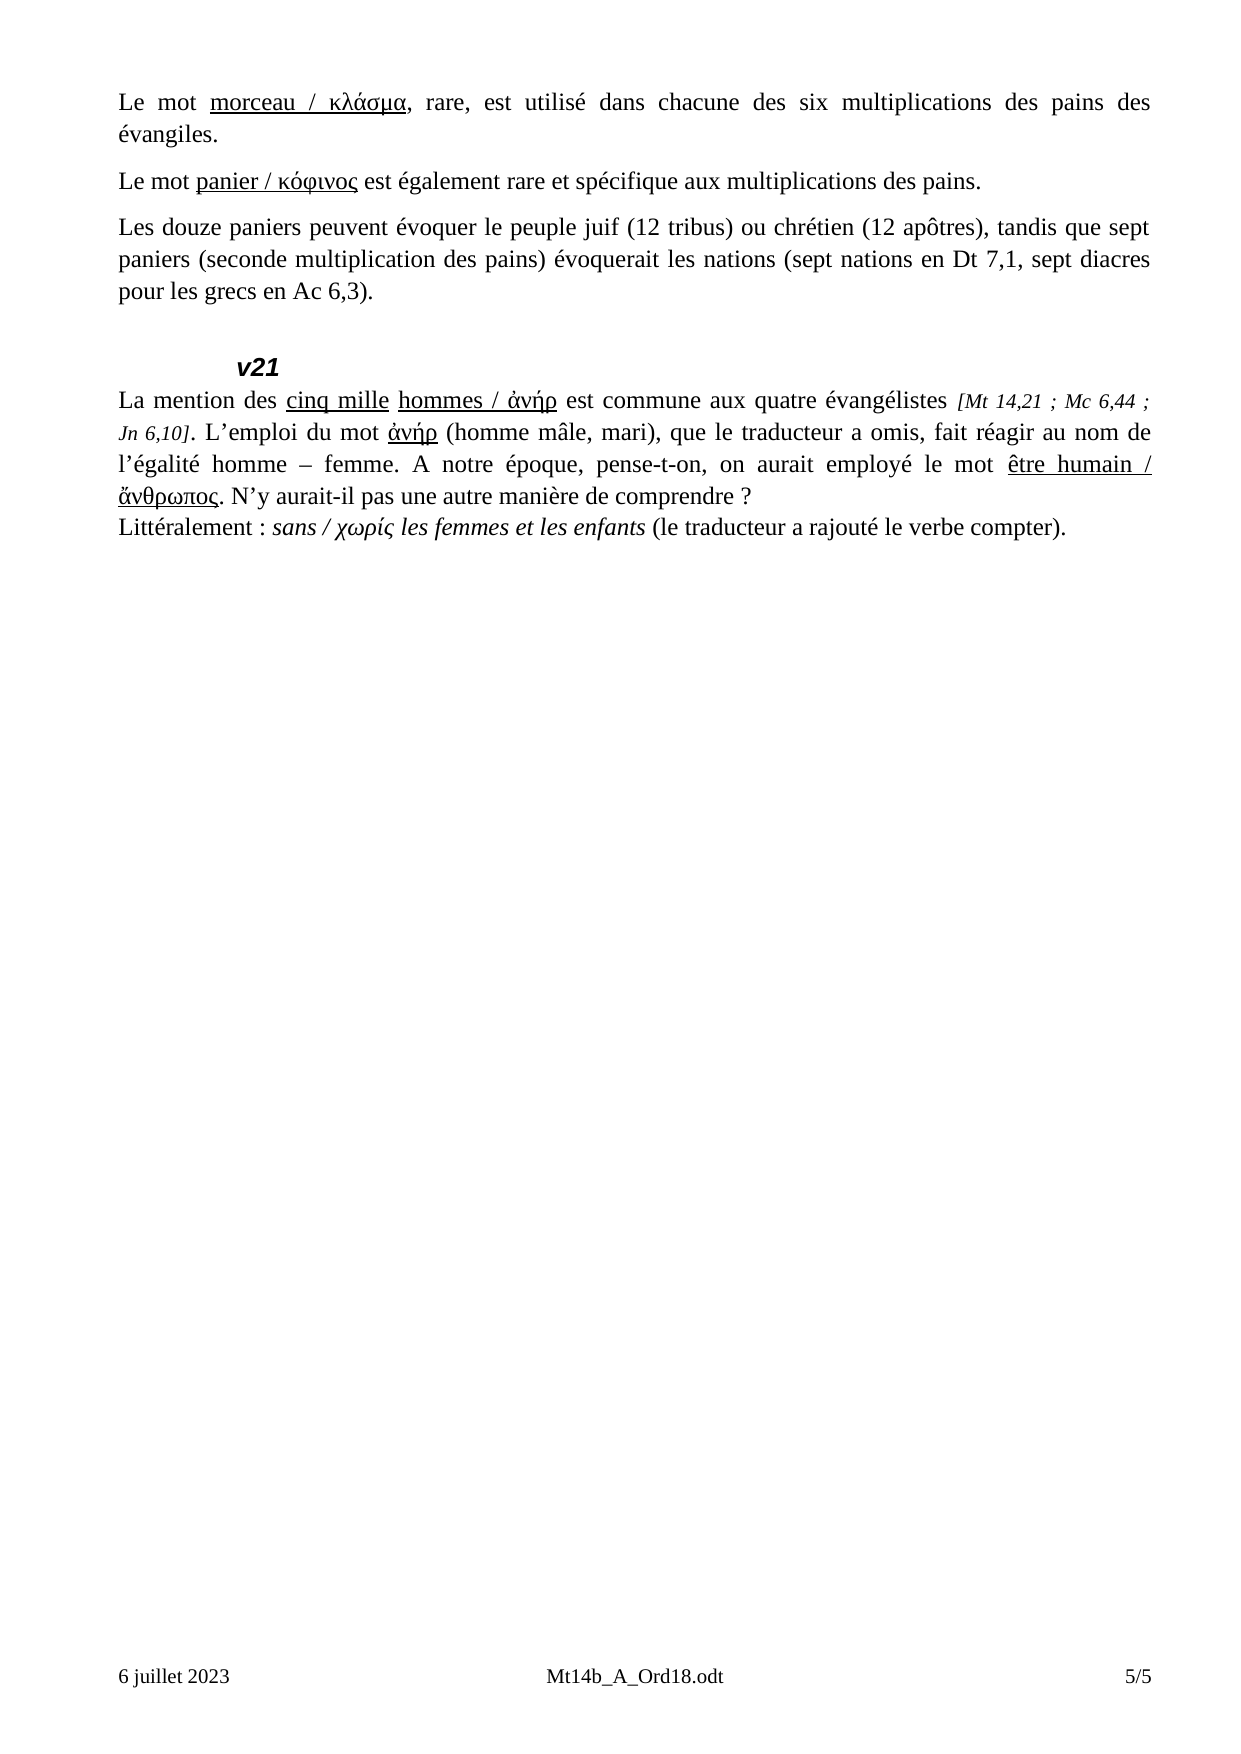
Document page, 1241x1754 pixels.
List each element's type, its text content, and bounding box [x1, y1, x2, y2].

subtitle v21 [236, 353, 1152, 382]
text Les douze paniers peuvent évoquer le peuple juif (12 tribus) ou chrétien (12 apôtres), tandis que sept paniers (seconde multiplication des pains) évoquerait les nations (sept nations en Dt 7,1, sept diacres pour les grecs en Ac 6,3). [118, 213, 1152, 305]
text Le mot panier / κόφινος est également rare et spécifique aux multiplications des pains. [118, 167, 1152, 194]
text Littéralement : sans / χωρίς les femmes et les enfants (le traducteur a rajouté le verbe compter). [118, 513, 1152, 541]
text La mention des cinq mille hommes / ἀνήρ est commune aux quatre évangélistes [Mt 14,21 ; Mc 6,44 ; Jn 6,10]. L’emploi du mot ἀνήρ (homme mâle, mari), que le traducteur a omis, fait réagir au nom de l’égalité homme – femme. A notre époque, pense-t-on, on aurait employé le mot être humain / ἄνθρωπος. N’y aurait-il pas une autre manière de comprendre ? [118, 386, 1152, 509]
text Le mot morceau / κλάσμα, rare, est utilisé dans chacune des six multiplications des pains des évangiles. [118, 88, 1152, 148]
